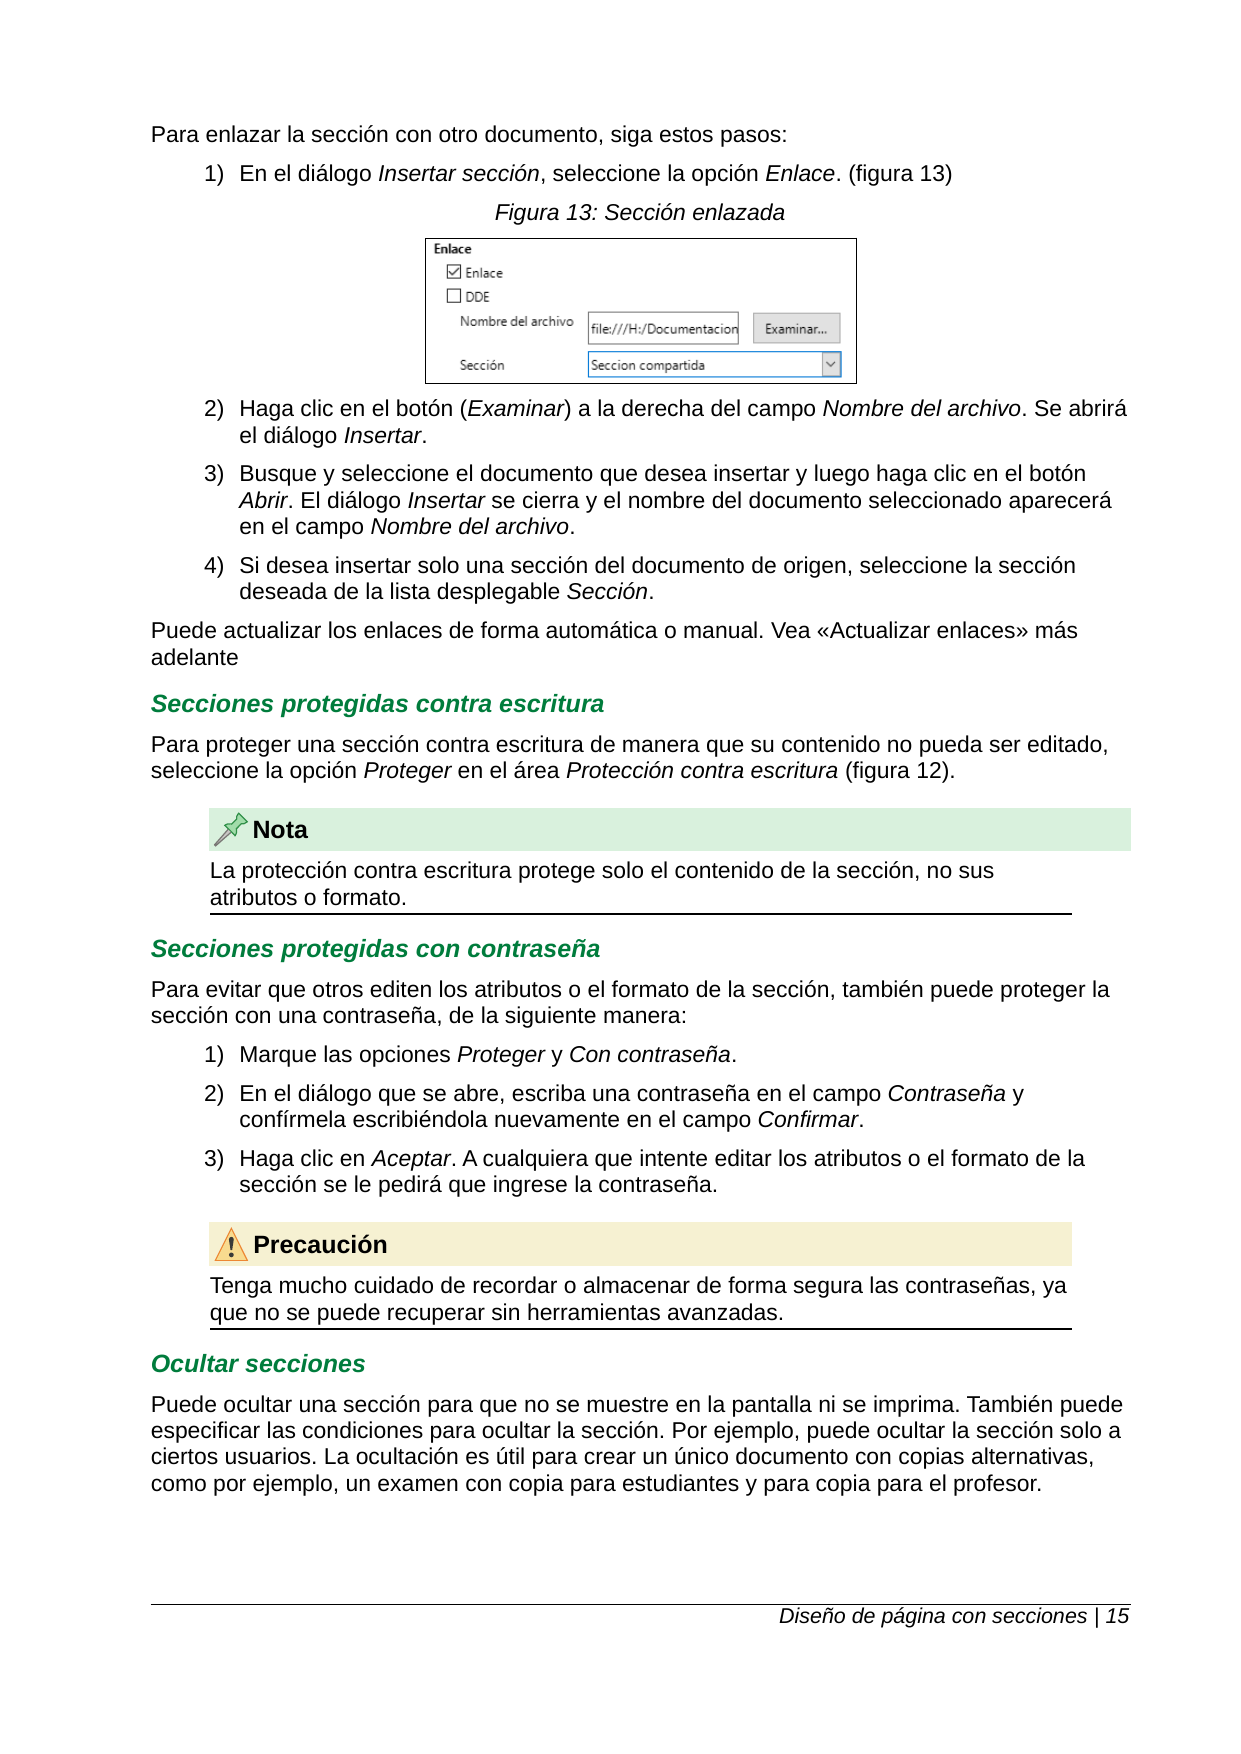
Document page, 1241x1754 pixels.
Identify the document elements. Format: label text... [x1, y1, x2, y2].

text Puede ocultar una sección para que no se muestre en la pantalla ni se imprima. También puede especificar las condiciones para ocultar la sección. Por ejemplo, puede ocultar la sección solo a ciertos usuarios. La ocultación es útil para crear un único documento con copias alternativas, como por ejemplo, un examen con copia para estudiantes y para copia para el profesor. [151, 1391, 1131, 1496]
text Figura 13: Sección enlazada [425, 199, 857, 225]
subtitle Secciones protegidas contra escritura [151, 689, 1131, 718]
list Si desea insertar solo una sección del documento de origen, seleccione la sección deseada de la lista desplegable Sección. [224, 552, 1131, 605]
list Marque las opciones Proteger y Con contraseña. [224, 1041, 1131, 1067]
picture [426, 239, 856, 383]
list Para enlazar la sección con otro documento, siga estos pasos: [151, 121, 1131, 147]
text Puede actualizar los enlaces de forma automática o manual. Vea «Actualizar enlaces» más adelante [151, 617, 1131, 670]
text La protección contra escritura protege solo el contenido de la sección, no sus atributos o formato. [209, 857, 1072, 915]
list En el diálogo que se abre, escriba una contraseña en el campo Contraseña y confírmela escribiéndola nuevamente en el campo Confirmar. [224, 1079, 1131, 1132]
list Para evitar que otros editen los atributos o el formato de la sección, también puede proteger la sección con una contraseña, de la siguiente manera: [151, 976, 1131, 1028]
text Para proteger una sección contra escritura de manera que su contenido no pueda ser editado, seleccione la opción Proteger en el área Protección contra escritura (figura 12). [151, 731, 1131, 783]
subtitle Precaución [209, 1222, 1072, 1266]
text Tenga mucho cuidado de recordar o almacenar de forma segura las contraseñas, ya que no se puede recuperar sin herramientas avanzadas. [209, 1272, 1072, 1330]
subtitle Nota [209, 808, 1131, 851]
subtitle Ocultar secciones [151, 1349, 1131, 1378]
list Haga clic en el botón (Examinar) a la derecha del campo Nombre del archivo. Se abrirá el diálogo Insertar. [224, 395, 1131, 448]
list En el diálogo Insertar sección, seleccione la opción Enlace. (figura 13) [224, 160, 1131, 186]
list Busque y seleccione el documento que desea insertar y luego haga clic en el botón Abrir. El diálogo Insertar se cierra y el nombre del documento seleccionado aparecerá en el campo Nombre del archivo. [224, 460, 1131, 539]
subtitle Secciones protegidas con contraseña [151, 934, 1131, 963]
list Haga clic en Aceptar. A cualquiera que intente editar los atributos o el formato de la sección se le pedirá que ingrese la contraseña. [224, 1145, 1131, 1197]
